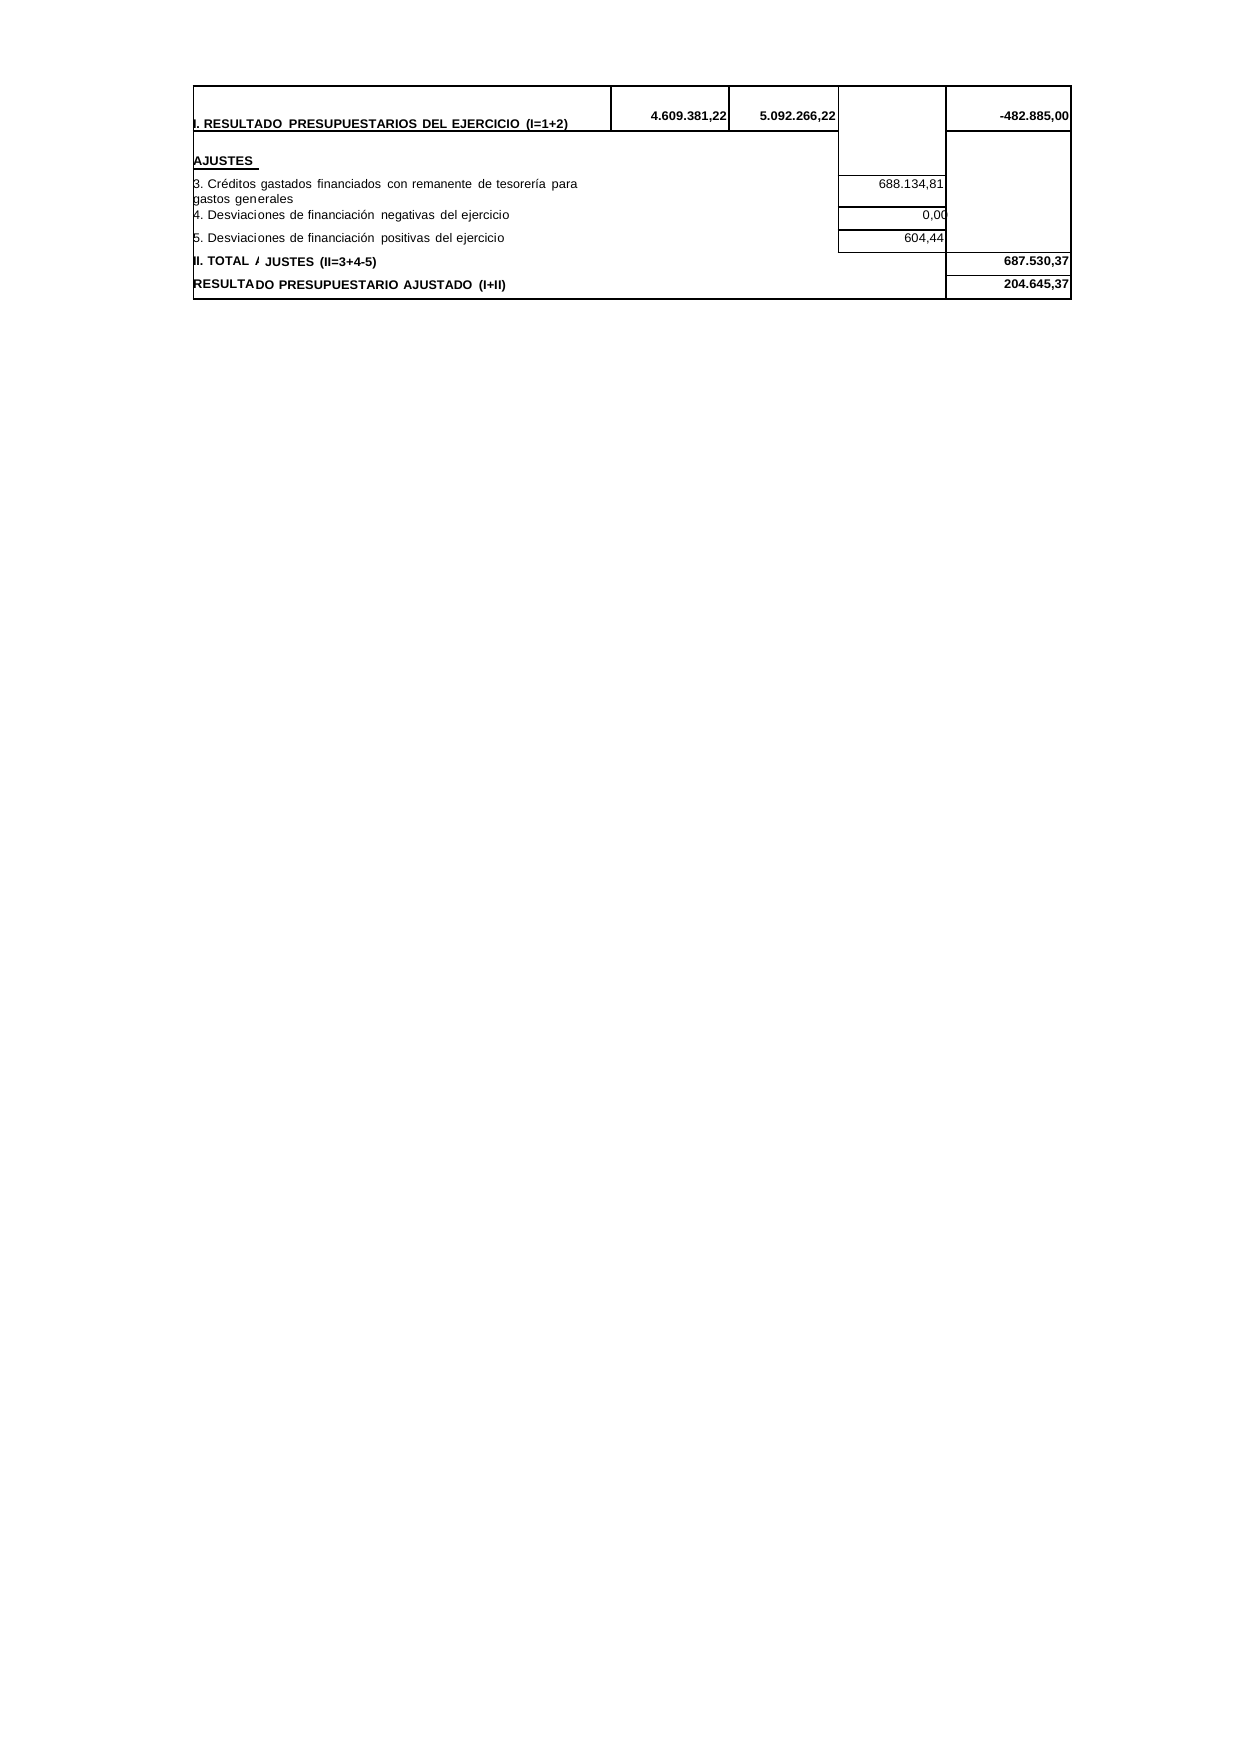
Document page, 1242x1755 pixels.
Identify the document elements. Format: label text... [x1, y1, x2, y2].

table_cell 5.092.266,22 [730, 87, 838, 130]
table_cell 204.645,37 [947, 276, 1070, 298]
table_cell [947, 132, 1070, 252]
table_cell AJUSTES [194, 132, 259, 168]
table_cell gastados financiados con remanente de tesorería para erales ones de financiación negativas del ejercicio ones de financiación positivas del ejercicio [259, 132, 838, 252]
table_cell JUSTES (II=3+4-5) DO PRESUPUESTARIO AJUSTADO (I+II) [259, 252, 945, 298]
table_cell -482.885,00 [947, 87, 1070, 130]
table_header [839, 87, 945, 174]
table_cell 687.530,37 [947, 253, 1070, 275]
table_cell 688.134,81 [839, 176, 945, 206]
table_cell 604,44 [839, 231, 945, 252]
table_header I. RESULTADO PRESUPUESTARIOS DEL EJERCICIO (I=1+2) [194, 87, 610, 130]
table_cell 0,00 [839, 208, 945, 229]
table_cell 4.609.381,22 [612, 87, 728, 130]
table_cell 3. Créditos gastos gen 4. Desviaci 5. Desviaci II. TOTAL A RESULTA [194, 170, 259, 298]
